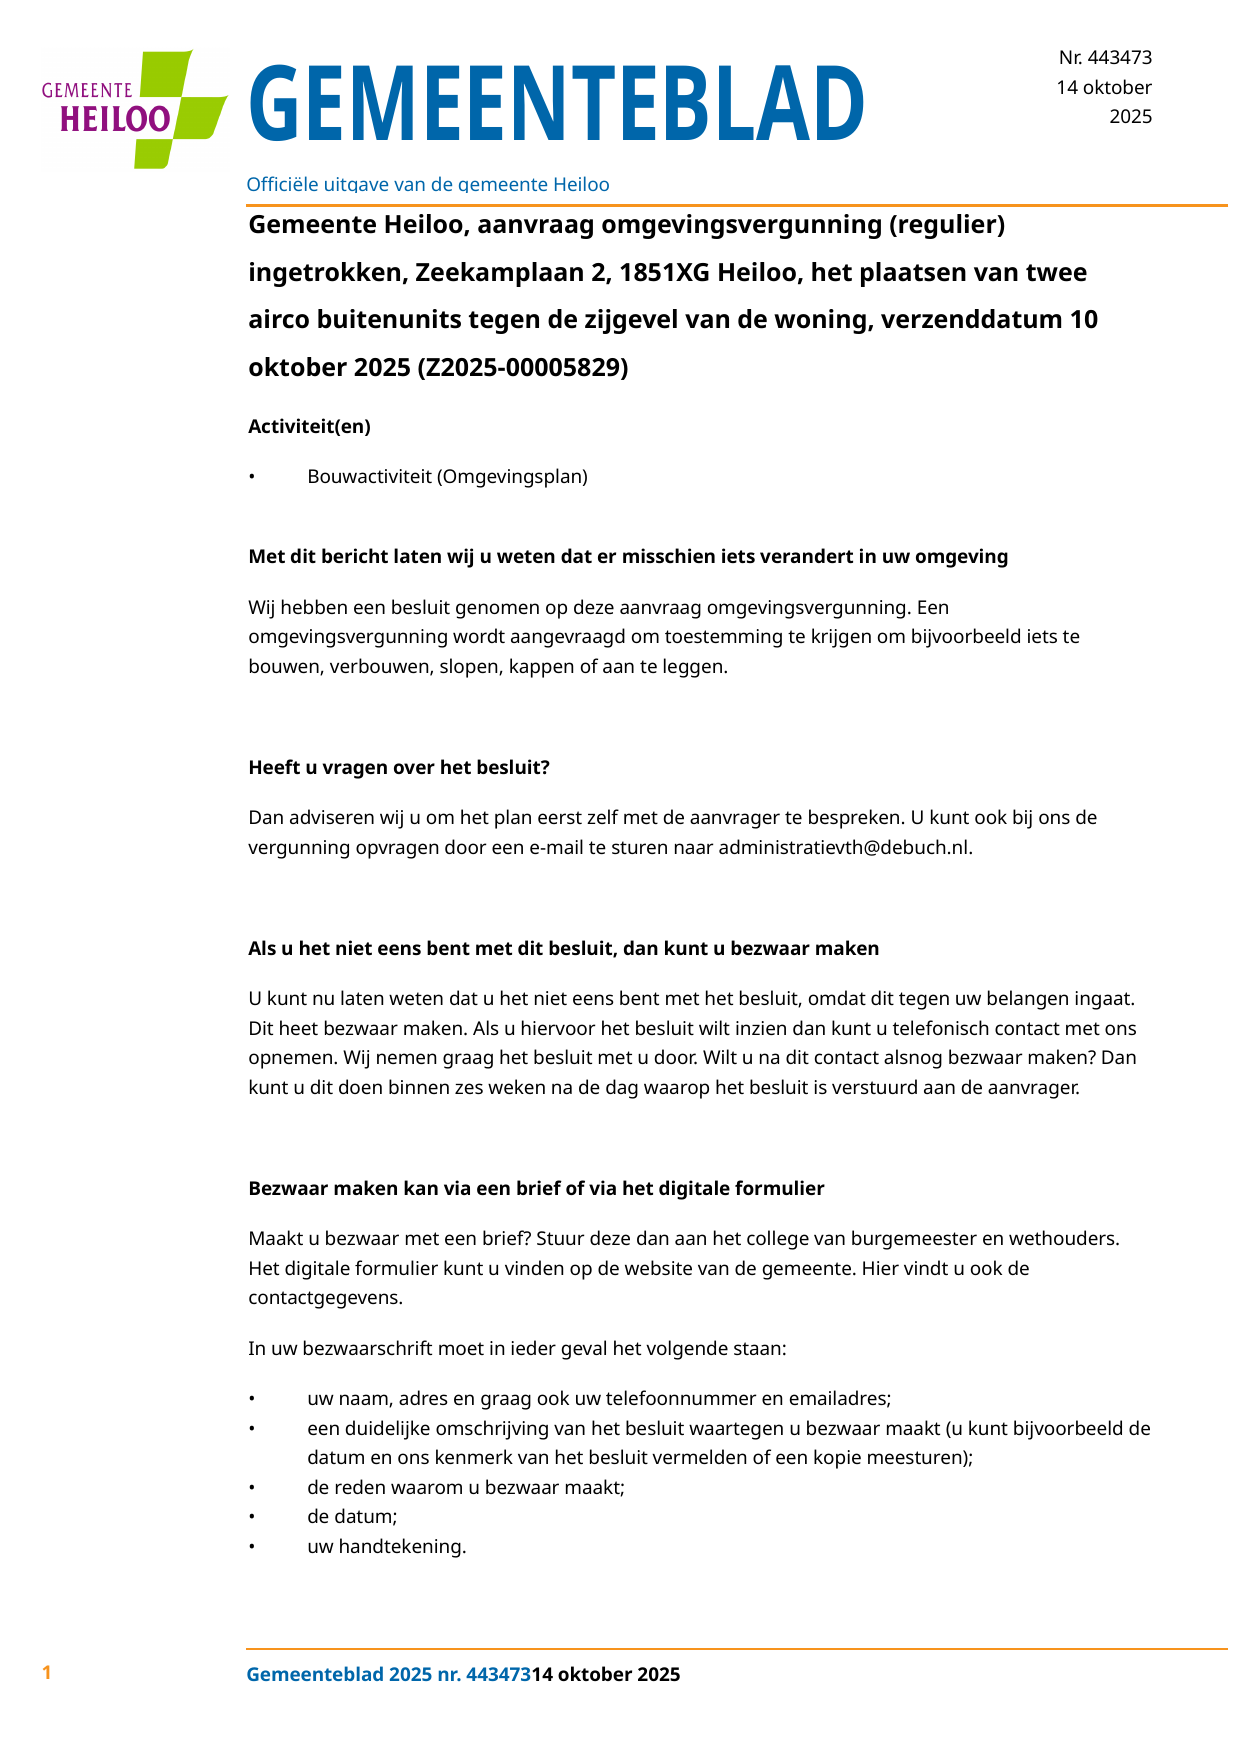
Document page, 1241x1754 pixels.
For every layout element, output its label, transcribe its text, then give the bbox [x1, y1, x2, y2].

list een duidelijke omschrijving van het besluit waartegen u bezwaar maakt (u kunt bijvoorbeeld de datum en ons kenmerk van het besluit vermelden of een kopie meesturen); [248, 1415, 1152, 1470]
text Heeft u vragen over het besluit? [248, 754, 1152, 780]
list de reden waarom u bezwaar maakt; [248, 1474, 1152, 1500]
list de datum; [248, 1503, 1152, 1529]
text Bezwaar maken kan via een brief of via het digitale formulier [248, 1175, 1152, 1201]
list Bouwactiviteit (Omgevingsplan) [248, 463, 1152, 489]
picture [41, 47, 231, 172]
list uw naam, adres en graag ook uw telefoonnummer en emailadres; [248, 1385, 1152, 1411]
text U kunt nu laten weten dat u het niet eens bent met het besluit, omdat dit tegen uw belangen ingaat. Dit heet bezwaar maken. Als u hiervoor het besluit wilt inzien dan kunt u telefonisch contact met ons opnemen. Wij nemen graag het besluit met u door. Wilt u na dit contact alsnog bezwaar maken? Dan kunt u dit doen binnen zes weken na de dag waarop het besluit is verstuurd aan de aanvrager. [248, 985, 1152, 1100]
text Gemeente Heiloo, aanvraag omgevingsvergunning (regulier) ingetrokken, Zeekamplaan 2, 1851XG Heiloo, het plaatsen van twee airco buitenunits tegen de zijgevel van de woning, verzenddatum 10 oktober 2025 (Z2025-00005829) [248, 207, 1152, 384]
text In uw bezwaarschrift moet in ieder geval het volgende staan: [248, 1335, 1152, 1361]
list uw handtekening. [248, 1533, 1152, 1559]
text Maakt u bezwaar met een brief? Stuur deze dan aan het college van burgemeester en wethouders. Het digitale formulier kunt u vinden op de website van de gemeente. Hier vindt u ook de contactgegevens. [248, 1225, 1152, 1310]
text Als u het niet eens bent met dit besluit, dan kunt u bezwaar maken [248, 935, 1152, 961]
text Activiteit(en) [248, 413, 1152, 439]
text Met dit bericht laten wij u weten dat er misschien iets verandert in uw omgeving [248, 543, 1152, 569]
text Dan adviseren wij u om het plan eerst zelf met de aanvrager te bespreken. U kunt ook bij ons de vergunning opvragen door een e-mail te sturen naar administratievth@debuch.nl. [248, 804, 1152, 860]
text Wij hebben een besluit genomen op deze aanvraag omgevingsvergunning. Een omgevingsvergunning wordt aangevraagd om toestemming te krijgen om bijvoorbeeld iets te bouwen, verbouwen, slopen, kappen of aan te leggen. [248, 594, 1152, 679]
